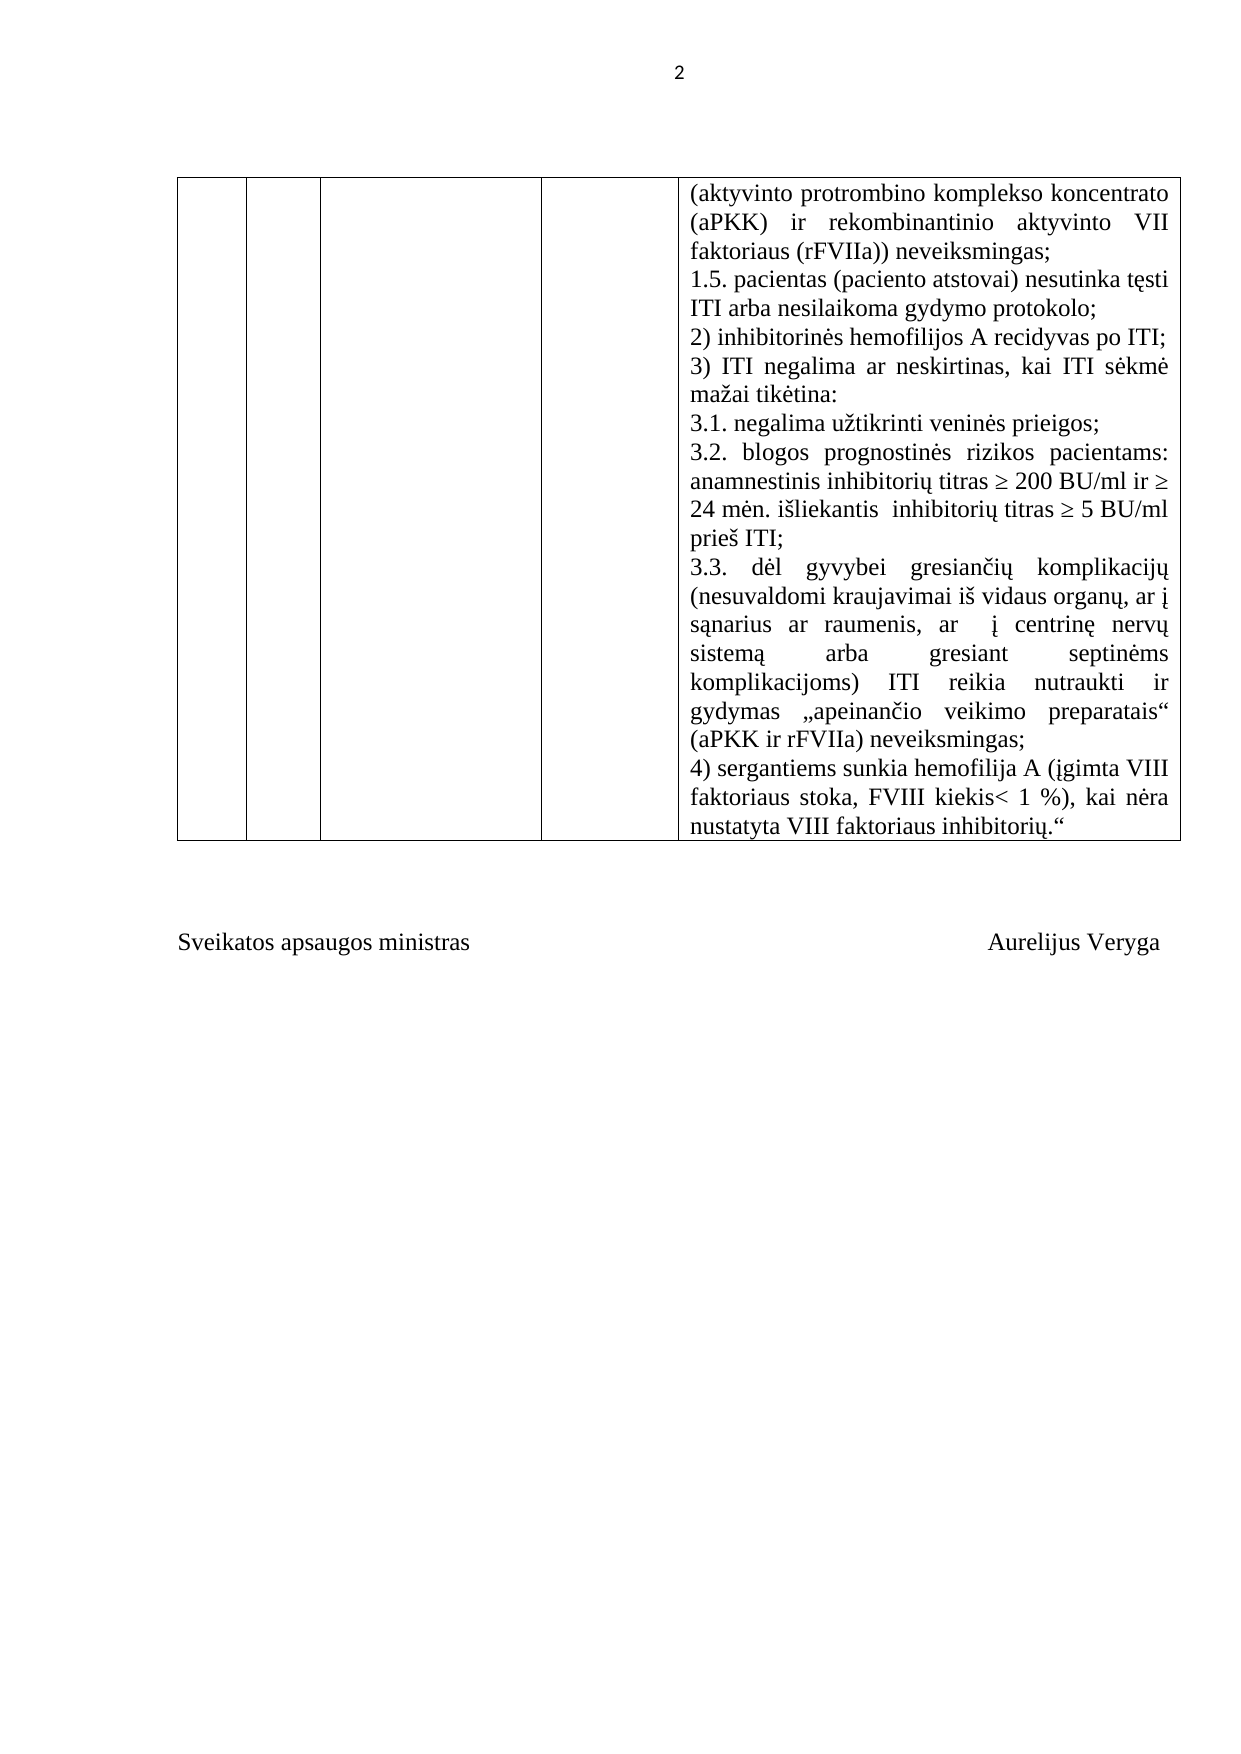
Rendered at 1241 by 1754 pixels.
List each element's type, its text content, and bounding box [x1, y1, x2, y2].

text Sveikatos apsaugos ministras Aurelijus Veryga [177, 927, 1181, 956]
table_header [178, 178, 246, 839]
table_header [321, 178, 541, 839]
table_header (aktyvinto protrombino komplekso koncentrato (aPKK) ir rekombinantinio aktyvinto VII faktoriaus (rFVIIa)) neveiksmingas; 1.5. pacientas (paciento atstovai) nesutinka tęsti ITI arba nesilaikoma gydymo protokolo; 2) inhibitorinės hemofilijos A recidyvas po ITI; 3) ITI negalima ar neskirtinas, kai ITI sėkmė mažai tikėtina: 3.1. negalima užtikrinti veninės prieigos; 3.2. blogos prognostinės rizikos pacientams: anamnestinis inhibitorių titras ≥ 200 BU/ml ir ≥ 24 mėn. išliekantis inhibitorių titras ≥ 5 BU/ml prieš ITI; 3.3. dėl gyvybei gresiančių komplikacijų (nesuvaldomi kraujavimai iš vidaus organų, ar į sąnarius ar raumenis, ar į centrinę nervų sistemą arba gresiant septinėms komplikacijoms) ITI reikia nutraukti ir gydymas „apeinančio veikimo preparatais“ (aPKK ir rFVIIa) neveiksmingas; 4) sergantiems sunkia hemofilija A (įgimta VIII faktoriaus stoka, FVIII kiekis< 1 %), kai nėra nustatyta VIII faktoriaus inhibitorių.“ [679, 178, 1180, 839]
table_header [542, 178, 678, 839]
table_header [247, 178, 320, 839]
